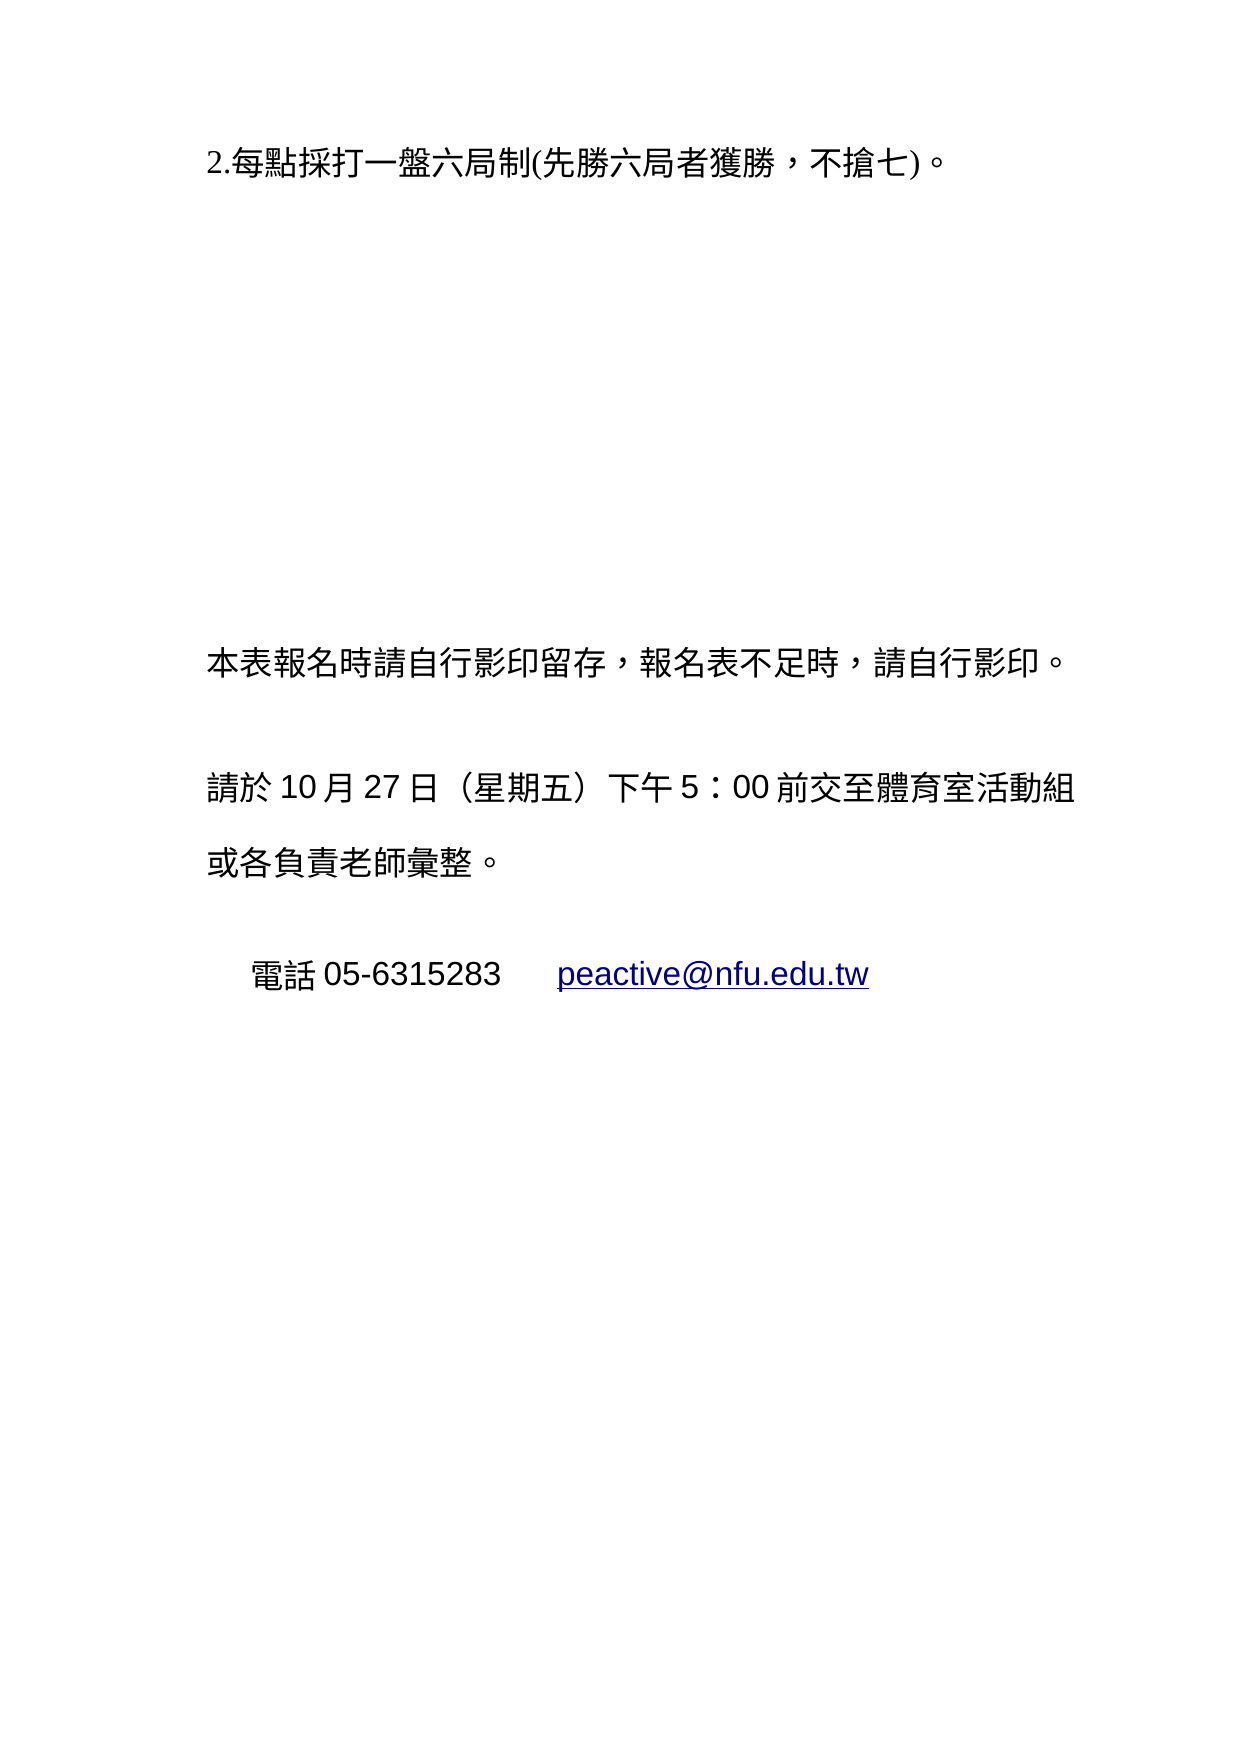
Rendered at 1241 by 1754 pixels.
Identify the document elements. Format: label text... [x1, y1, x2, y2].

text 電話05-6315283 peactive@nfu.edu.tw [150, 932, 1090, 994]
text 本表報名時請自行影印留存，報名表不足時，請自行影印。 [206, 619, 1090, 682]
text 請於10月27日（星期五）下午5：00前交至體育室活動組或各負責老師彙整。 [206, 744, 1090, 882]
text 2.每點採打一盤六局制(先勝六局者獲勝，不搶七)。 [206, 119, 1090, 182]
